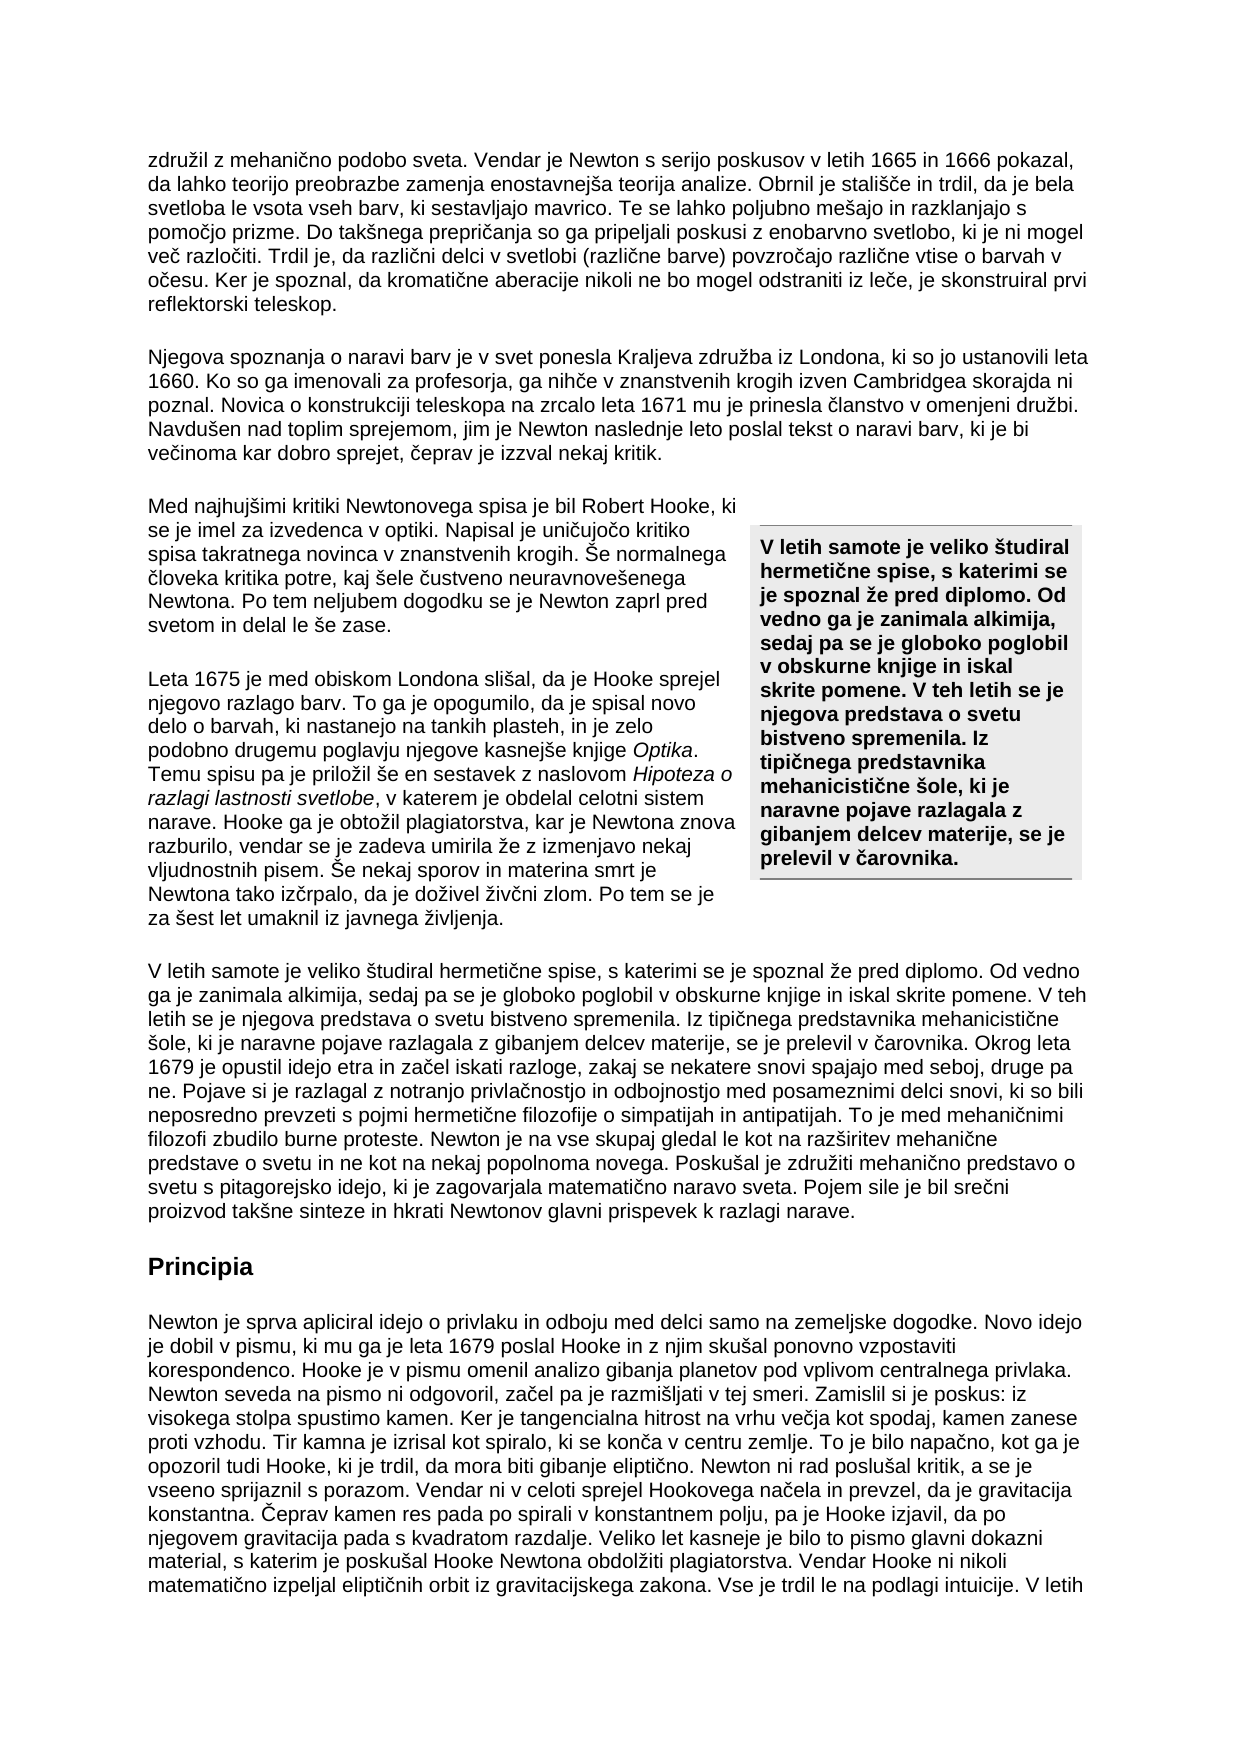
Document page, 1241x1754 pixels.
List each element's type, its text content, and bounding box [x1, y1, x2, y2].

text Newton je sprva apliciral idejo o privlaku in odboju med delci samo na zemeljske dogodke. Novo idejo je dobil v pismu, ki mu ga je leta 1679 poslal Hooke in z njim skušal ponovno vzpostaviti korespondenco. Hooke je v pismu omenil analizo gibanja planetov pod vplivom centralnega privlaka. Newton seveda na pismo ni odgovoril, začel pa je razmišljati v tej smeri. Zamislil si je poskus: iz visokega stolpa spustimo kamen. Ker je tangencialna hitrost na vrhu večja kot spodaj, kamen zanese proti vzhodu. Tir kamna je izrisal kot spiralo, ki se konča v centru zemlje. To je bilo napačno, kot ga je opozoril tudi Hooke, ki je trdil, da mora biti gibanje eliptično. Newton ni rad poslušal kritik, a se je vseeno sprijaznil s porazom. Vendar ni v celoti sprejel Hookovega načela in prevzel, da je gravitacija konstantna. Čeprav kamen res pada po spirali v konstantnem polju, pa je Hooke izjavil, da po njegovem gravitacija pada s kvadratom razdalje. Veliko let kasneje je bilo to pismo glavni dokazni material, s katerim je poskušal Hooke Newtona obdolžiti plagiatorstva. Vendar Hooke ni nikoli matematično izpeljal eliptičnih orbit iz gravitacijskega zakona. Vse je trdil le na podlagi intuicije. V letih [148, 1310, 1093, 1597]
text Med najhujšimi kritiki Newtonovega spisa je bil Robert Hooke, ki se je imel za izvedenca v optiki. Napisal je uničujočo kritiko spisa takratnega novinca v znanstvenih krogih. Še normalnega človeka kritika potre, kaj šele čustveno neuravnovešenega Newtona. Po tem neljubem dogodku se je Newton zaprl pred svetom in delal le še zase. [148, 493, 744, 637]
text Leta 1675 je med obiskom Londona slišal, da je Hooke sprejel njegovo razlago barv. To ga je opogumilo, da je spisal novo delo o barvah, ki nastanejo na tankih plasteh, in je zelo podobno drugemu poglavju njegove kasnejše knjige Optika. Temu spisu pa je priložil še en sestavek z naslovom Hipoteza o razlagi lastnosti svetlobe, v katerem je obdelal celotni sistem narave. Hooke ga je obtožil plagiatorstva, kar je Newtona znova razburilo, vendar se je zadeva umirila že z izmenjavo nekaj vljudnostnih pisem. Še nekaj sporov in materina smrt je Newtona tako izčrpalo, da je doživel živčni zlom. Po tem se je za šest let umaknil iz javnega življenja. [148, 666, 1093, 930]
text V letih samote je veliko študiral hermetične spise, s katerimi se je spoznal že pred diplomo. Od vedno ga je zanimala alkimija, sedaj pa se je globoko poglobil v obskurne knjige in iskal skrite pomene. V teh letih se je njegova predstava o svetu bistveno spremenila. Iz tipičnega predstavnika mehanicistične šole, ki je naravne pojave razlagala z gibanjem delcev materije, se je prelevil v čarovnika. Okrog leta 1679 je opustil idejo etra in začel iskati razloge, zakaj se nekatere snovi spajajo med seboj, druge pa ne. Pojave si je razlagal z notranjo privlačnostjo in odbojnostjo med posameznimi delci snovi, ki so bili neposredno prevzeti s pojmi hermetične filozofije o simpatijah in antipatijah. To je med mehaničnimi filozofi zbudilo burne proteste. Newton je na vse skupaj gledal le kot na razširitev mehanične predstave o svetu in ne kot na nekaj popolnoma novega. Poskušal je združiti mehanično predstavo o svetu s pitagorejsko idejo, ki je zagovarjala matematično naravo sveta. Pojem sile je bil srečni proizvod takšne sinteze in hkrati Newtonov glavni prispevek k razlagi narave. [148, 959, 1093, 1223]
text združil z mehanično podobo sveta. Vendar je Newton s serijo poskusov v letih 1665 in 1666 pokazal, da lahko teorijo preobrazbe zamenja enostavnejša teorija analize. Obrnil je stališče in trdil, da je bela svetloba le vsota vseh barv, ki sestavljajo mavrico. Te se lahko poljubno mešajo in razklanjajo s pomočjo prizme. Do takšnega prepričanja so ga pripeljali poskusi z enobarvno svetlobo, ki je ni mogel več razločiti. Trdil je, da različni delci v svetlobi (različne barve) povzročajo različne vtise o barvah v očesu. Ker je spoznal, da kromatične aberacije nikoli ne bo mogel odstraniti iz leče, je skonstruiral prvi reflektorski teleskop. [148, 148, 1093, 315]
text Njegova spoznanja o naravi barv je v svet ponesla Kraljeva združba iz Londona, ki so jo ustanovili leta 1660. Ko so ga imenovali za profesorja, ga nihče v znanstvenih krogih izven Cambridgea skorajda ni poznal. Novica o konstrukciji teleskopa na zrcalo leta 1671 mu je prinesla članstvo v omenjeni družbi. Navdušen nad toplim sprejemom, jim je Newton naslednje leto poslal tekst o naravi barv, ki je bi večinoma kar dobro sprejet, čeprav je izzval nekaj kritik. [148, 344, 1093, 464]
table_header V letih samote je veliko študiral hermetične spise, s katerimi se je spoznal že pred diplomo. Od vedno ga je zanimala alkimija, sedaj pa se je globoko poglobil v obskurne knjige in iskal skrite pomene. V teh letih se je njegova predstava o svetu bistveno spremenila. Iz tipičnega predstavnika mehanicistične šole, ki je naravne pojave razlagala z gibanjem delcev materije, se je prelevil v čarovnika. [744, 480, 1088, 925]
subtitle Principia [148, 1252, 1093, 1281]
